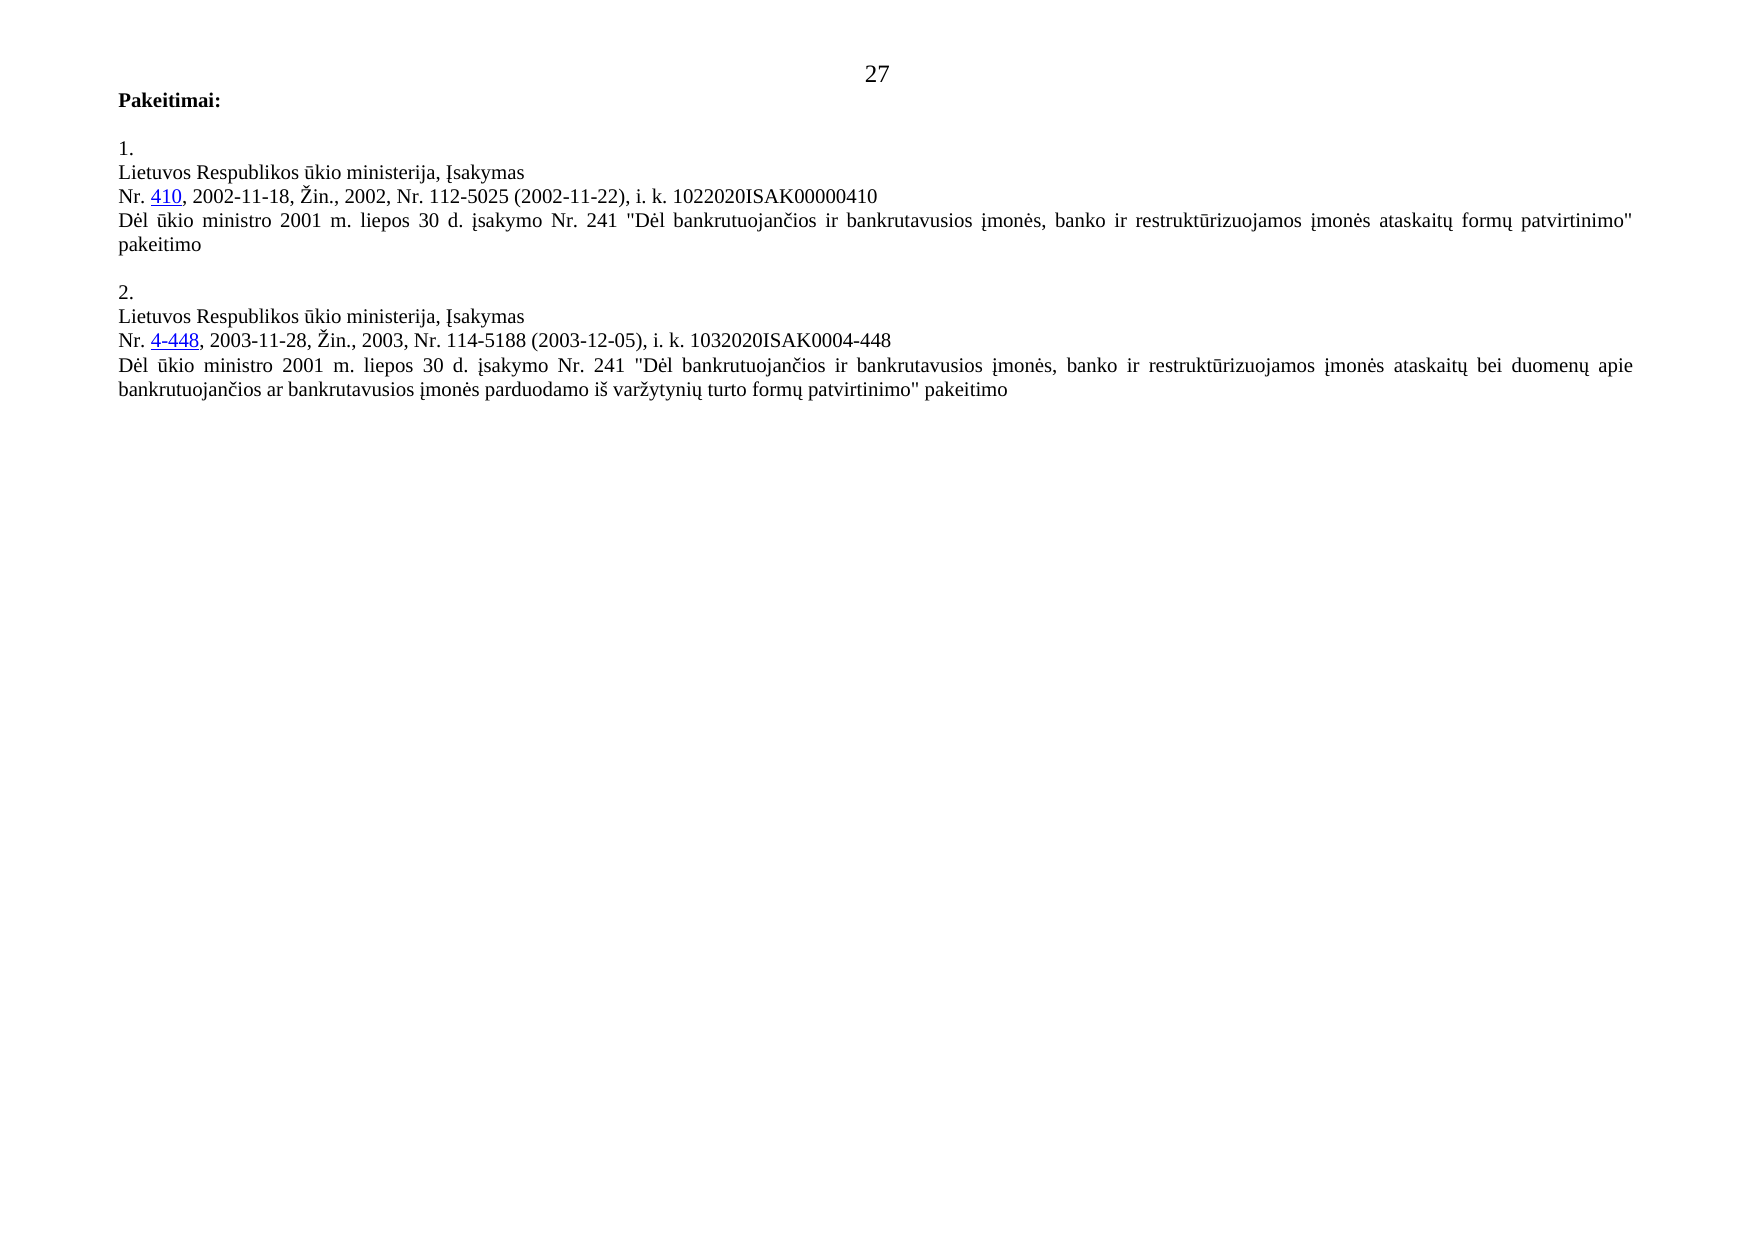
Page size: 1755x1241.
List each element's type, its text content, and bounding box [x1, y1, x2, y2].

text Nr. 410, 2002-11-18, Žin., 2002, Nr. 112-5025 (2002-11-22), i. k. 1022020ISAK00000410 [118, 184, 1636, 208]
text Lietuvos Respublikos ūkio ministerija, Įsakymas [118, 304, 1636, 328]
text Pakeitimai: [118, 88, 1636, 112]
text 1. [118, 136, 1636, 160]
text Nr. 4-448, 2003-11-28, Žin., 2003, Nr. 114-5188 (2003-12-05), i. k. 1032020ISAK0004-448 [118, 328, 1636, 352]
text Lietuvos Respublikos ūkio ministerija, Įsakymas [118, 160, 1636, 184]
text Dėl ūkio ministro 2001 m. liepos 30 d. įsakymo Nr. 241 "Dėl bankrutuojančios ir bankrutavusios įmonės, banko ir restruktūrizuojamos įmonės ataskaitų formų patvirtinimo" pakeitimo [118, 208, 1636, 256]
text Dėl ūkio ministro 2001 m. liepos 30 d. įsakymo Nr. 241 "Dėl bankrutuojančios ir bankrutavusios įmonės, banko ir restruktūrizuojamos įmonės ataskaitų bei duomenų apie bankrutuojančios ar bankrutavusios įmonės parduodamo iš varžytynių turto formų patvirtinimo" pakeitimo [118, 352, 1636, 401]
text 2. [118, 280, 1636, 304]
